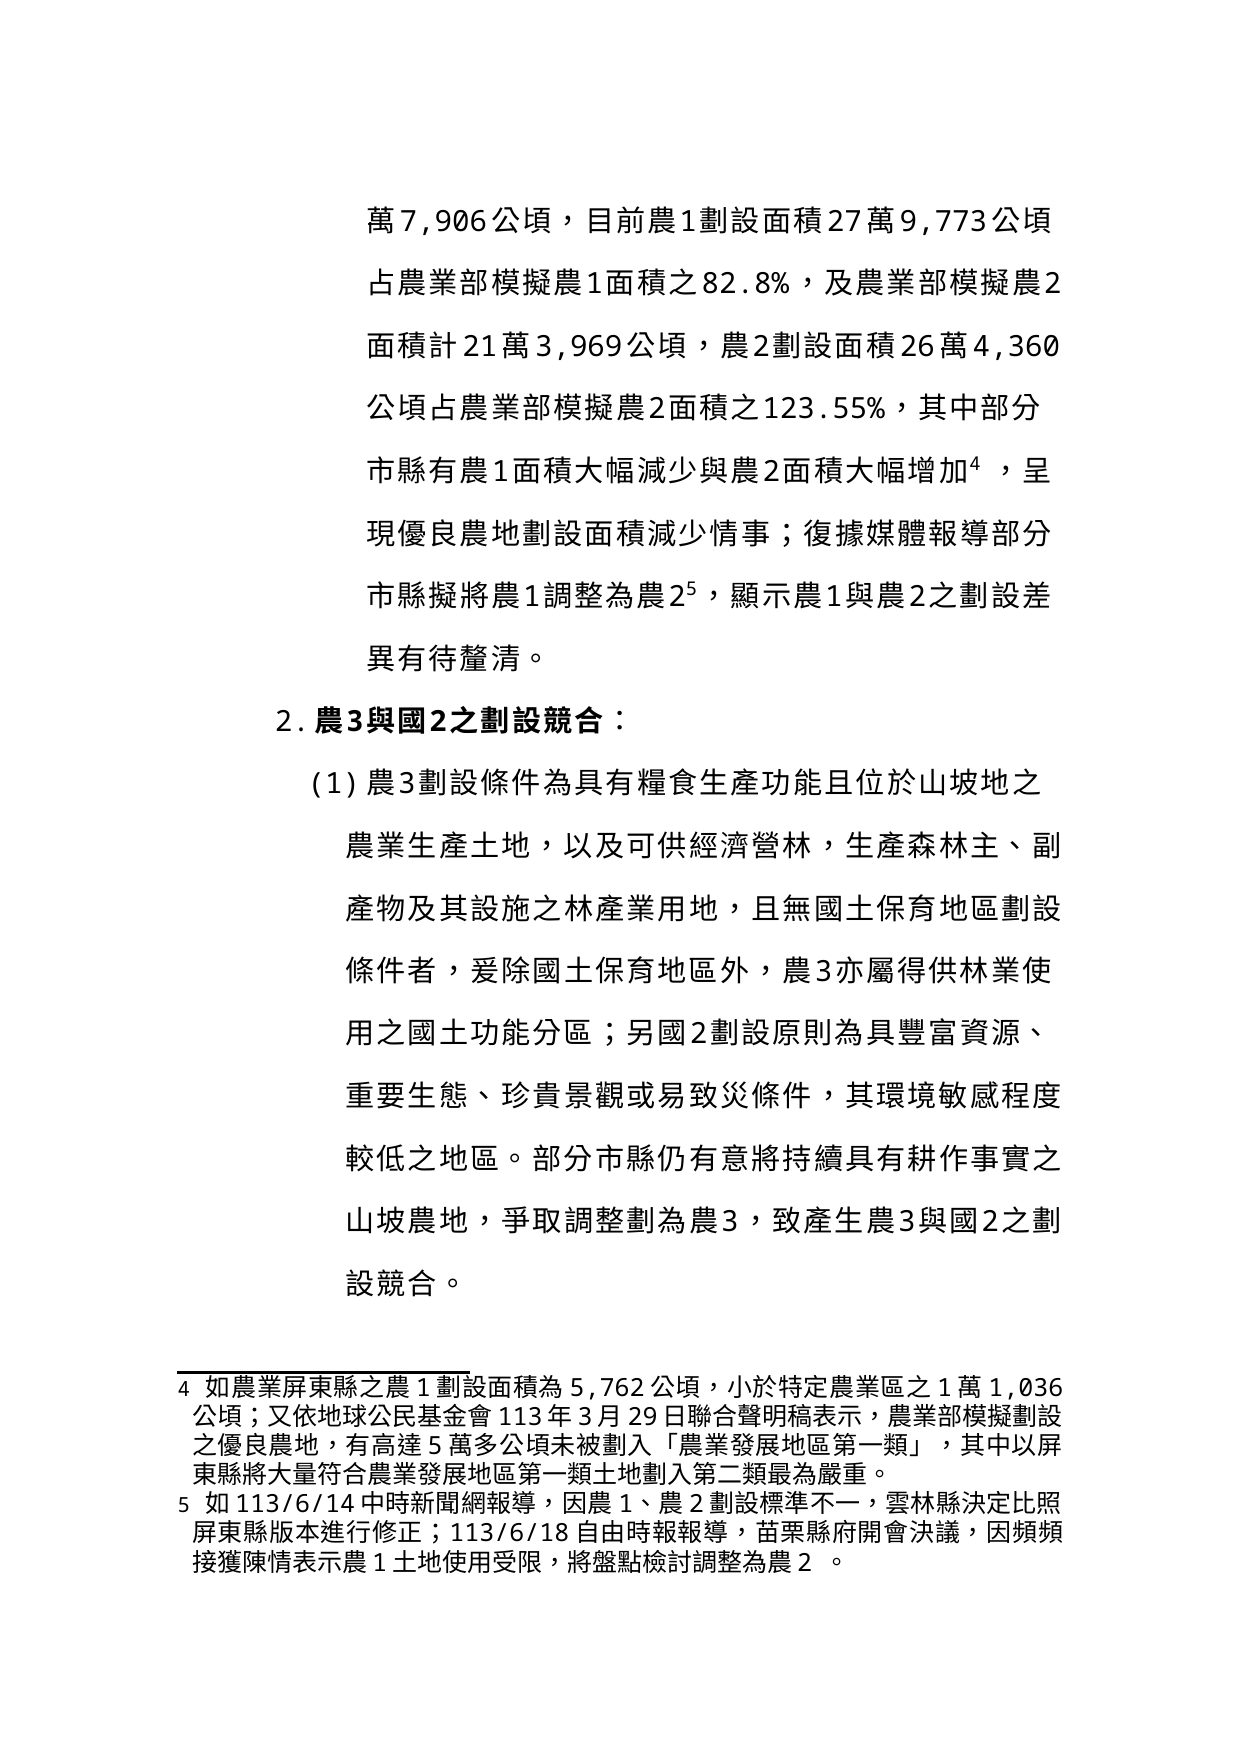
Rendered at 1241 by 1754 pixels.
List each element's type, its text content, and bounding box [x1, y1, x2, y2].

text 如113/6/14中時新聞網報導，因農1、農2劃設標準不一，雲林縣決定比照屏東縣版本進行修正；113/6/18自由時報報導，苗栗縣府開會決議，因頻頻接獲陳情表示農1土地使用受限，將盤點檢討調整為農2 。 [177, 1489, 1063, 1577]
text 如農業屏東縣之農1劃設面積為5,762公頃，小於特定農業區之1萬1,036公頃；又依地球公民基金會113年3月29日聯合聲明稿表示，農業部模擬劃設之優良農地，有高達5萬多公頃未被劃入「農業發展地區第一類」，其中以屏東縣將大量符合農業發展地區第一類土地劃入第二類最為嚴重。 [177, 1373, 1063, 1489]
text 2.農3與國2之劃設競合： [266, 677, 1063, 740]
text (1)農3劃設條件為具有糧食生產功能且位於山坡地之農業生產土地，以及可供經濟營林，生產森林主、副產物及其設施之林產業用地，且無國土保育地區劃設條件者，爰除國土保育地區外，農3亦屬得供林業使用之國土功能分區；另國2劃設原則為具豐富資源、重要生態、珍貴景觀或易致災條件，其環境敏感程度較低之地區。部分市縣仍有意將持續具有耕作事實之山坡農地，爭取調整劃為農3，致產生農3與國2之劃設競合。 [296, 740, 1063, 1302]
text 萬7,906公頃，目前農1劃設面積27萬9,773公頃占農業部模擬農1面積之82.8%，及農業部模擬農2面積計21萬3,969公頃，農2劃設面積26萬4,360公頃占農業部模擬農2面積之123.55%，其中部分市縣有農1面積大幅減少與農2面積大幅增加，呈現優良農地劃設面積減少情事；復據媒體報導部分市縣擬將農1調整為農2，顯示農1與農2之劃設差異有待釐清。 [310, 177, 1063, 677]
